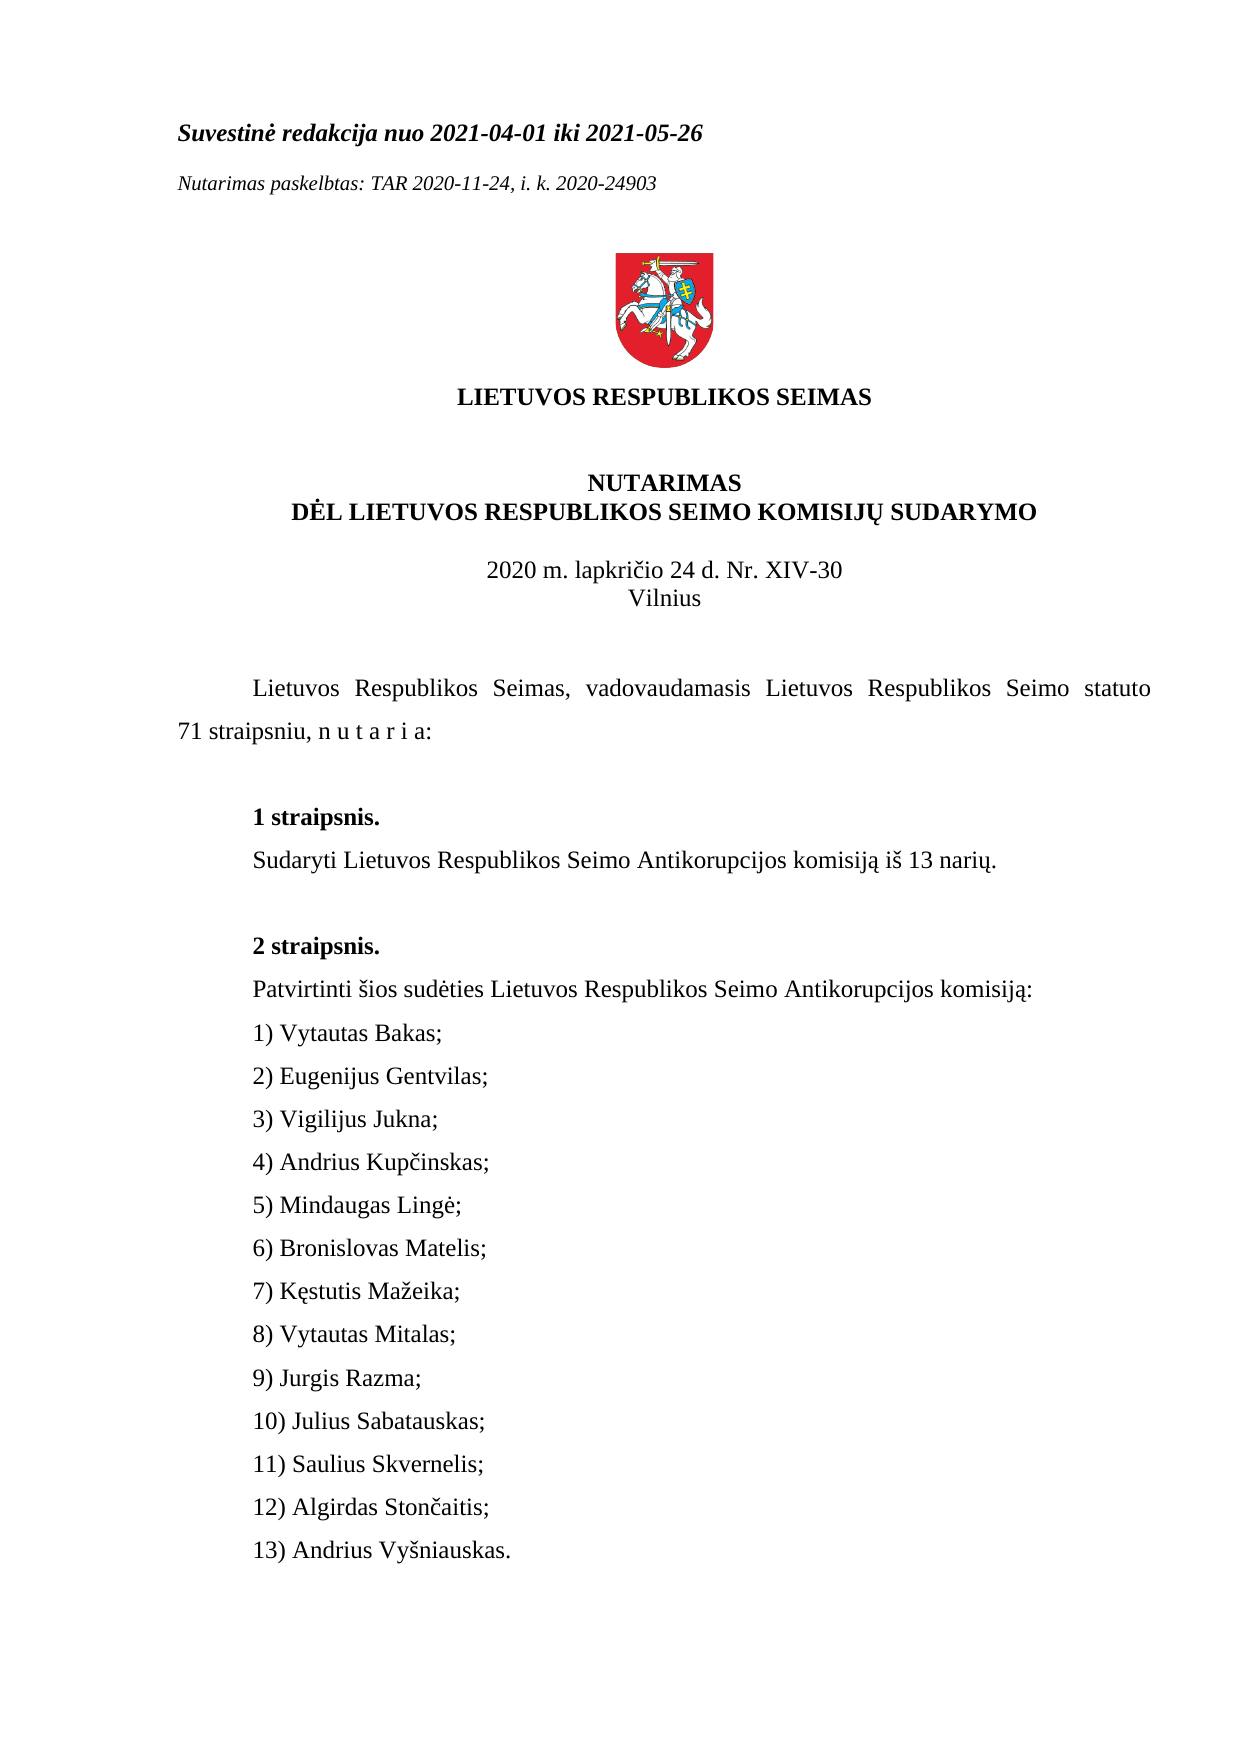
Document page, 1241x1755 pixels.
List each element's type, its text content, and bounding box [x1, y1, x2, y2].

text Patvirtinti šios sudėties Lietuvos Respublikos Seimo Antikorupcijos komisiją: [177, 974, 1152, 1003]
text 9) Jurgis Razma; [177, 1363, 1152, 1391]
text 1 straipsnis. [177, 802, 1152, 831]
text 12) Algirdas Stončaitis; [177, 1492, 1152, 1521]
text 2020 m. lapkričio 24 d. Nr. XIV-30 [177, 555, 1152, 583]
text 2) Eugenijus Gentvilas; [177, 1061, 1152, 1089]
text Sudaryti Lietuvos Respublikos Seimo Antikorupcijos komisiją iš 13 narių. [177, 845, 1152, 874]
text 4) Andrius Kupčinskas; [177, 1147, 1152, 1176]
text 10) Julius Sabatauskas; [177, 1406, 1152, 1434]
text 2 straipsnis. [177, 931, 1152, 960]
text 8) Vytautas Mitalas; [177, 1319, 1152, 1348]
text DĖL LIETUVOS RESPUBLIKOS SEIMO KOMISIJŲ SUDARYMO [177, 497, 1152, 526]
text Lietuvos Respublikos Seimas, vadovaudamasis Lietuvos Respublikos Seimo statuto 71 straipsniu, n u t a r i a: [177, 673, 1152, 744]
text 13) Andrius Vyšniauskas. [177, 1535, 1152, 1564]
text LIETUVOS RESPUBLIKOS SEIMAS [177, 382, 1152, 411]
text NUTARIMAS [177, 468, 1152, 497]
text 11) Saulius Skvernelis; [177, 1449, 1152, 1478]
text 5) Mindaugas Lingė; [177, 1190, 1152, 1219]
text Suvestinė redakcija nuo 2021-04-01 iki 2021-05-26 [177, 118, 1152, 147]
text Nutarimas paskelbtas: TAR 2020-11-24, i. k. 2020-24903 [177, 171, 1152, 195]
text 7) Kęstutis Mažeika; [177, 1276, 1152, 1305]
text 6) Bronislovas Matelis; [177, 1233, 1152, 1262]
text Vilnius [177, 583, 1152, 612]
text 1) Vytautas Bakas; [177, 1018, 1152, 1046]
text 3) Vigilijus Jukna; [177, 1104, 1152, 1133]
